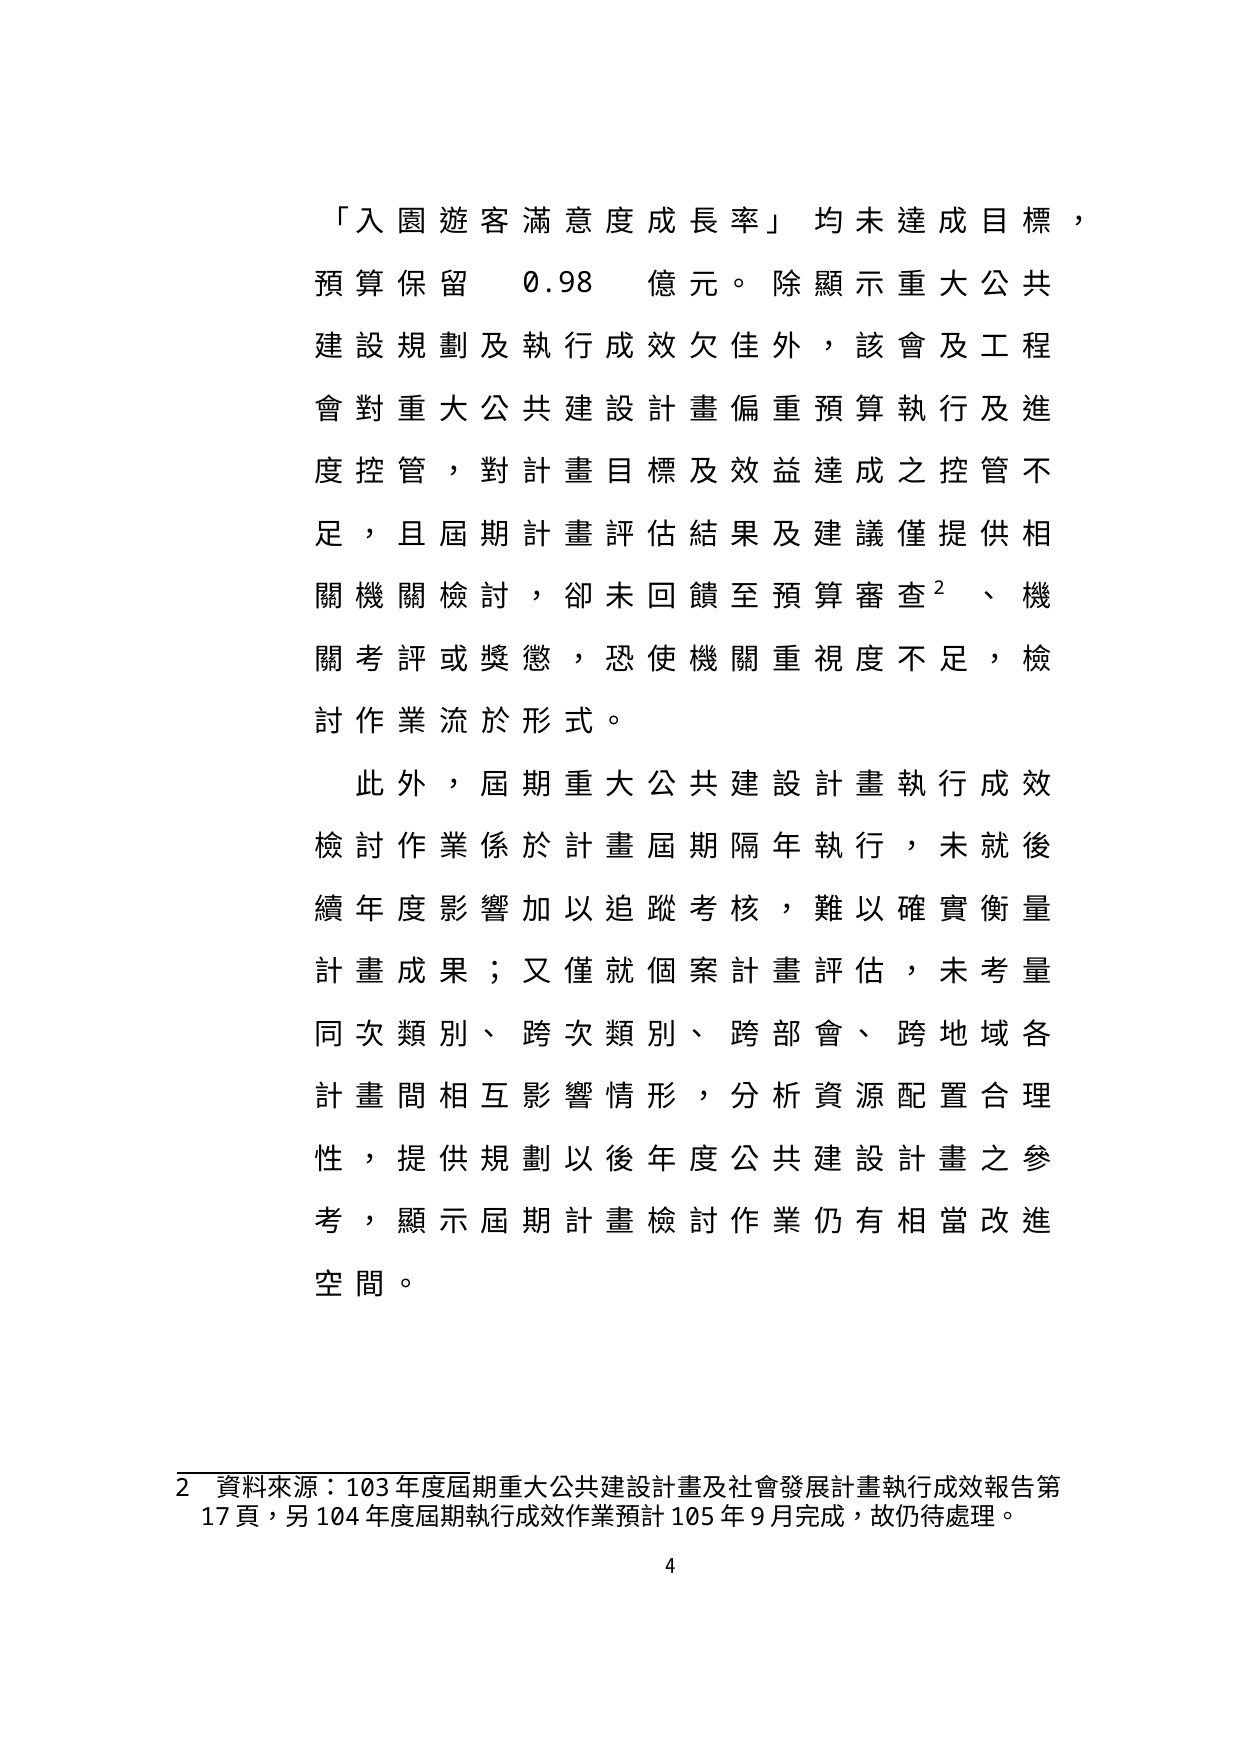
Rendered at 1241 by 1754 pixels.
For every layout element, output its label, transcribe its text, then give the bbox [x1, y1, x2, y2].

text 此外，屆期重大公共建設計畫執行成效檢討作業係於計畫屆期隔年執行，未就後續年度影響加以追蹤考核，難以確實衡量計畫成果；又僅就個案計畫評估，未考量同次類別、跨次類別、跨部會、跨地域各計畫間相互影響情形，分析資源配置合理性，提供規劃以後年度公共建設計畫之參考，顯示屆期計畫檢討作業仍有相當改進空間。 [271, 740, 1058, 1302]
text 資料來源：103年度屆期重大公共建設計畫及社會發展計畫執行成效報告第17頁，另104年度屆期執行成效作業預計105年9月完成，故仍待處理。 [174, 1473, 1063, 1532]
text 國發會自98年起辦理屆期重大公共建設計畫執行成效檢討，檢討重點包括「計畫修正」、「預算執行」及「目標及效益達成」等，自98年度至103年度共檢討240項屆期計畫，可支用預算數合計2兆1,035億元，預算執行率平均達91％，惟其中逾6成計畫曾辦理修正，近7成計畫屆期時目標尚未全數達成或預算仍未執行完畢，且102年度及103年度更有惡化趨勢（詳附表3-7-1），如內政部「都市更新產業行動計畫」總經費調減50.47億元，調整比率高達71.4％，103年度屆期時「整合社區自主實施都市更新事業」僅完成12件，為目標值8％、「私有老舊公寓大廈整建、維護規劃設計及工程施作」完成40％，預算保留0.38億元；客家委員會「客家文化發展中心南北園區設施管理及擴充計畫」修正期程，103年度屆期時「園區參觀人次成長率」及「入園遊客滿意度成長率」均未達成目標，預算保留0.98億元。除顯示重大公共建設規劃及執行成效欠佳外，該會及工程會對重大公共建設計畫偏重預算執行及進度控管，對計畫目標及效益達成之控管不足，且屆期計畫評估結果及建議僅提供相關機關檢討，卻未回饋至預算審查、機關考評或獎懲，恐使機關重視度不足，檢討作業流於形式。 [271, 177, 1058, 740]
